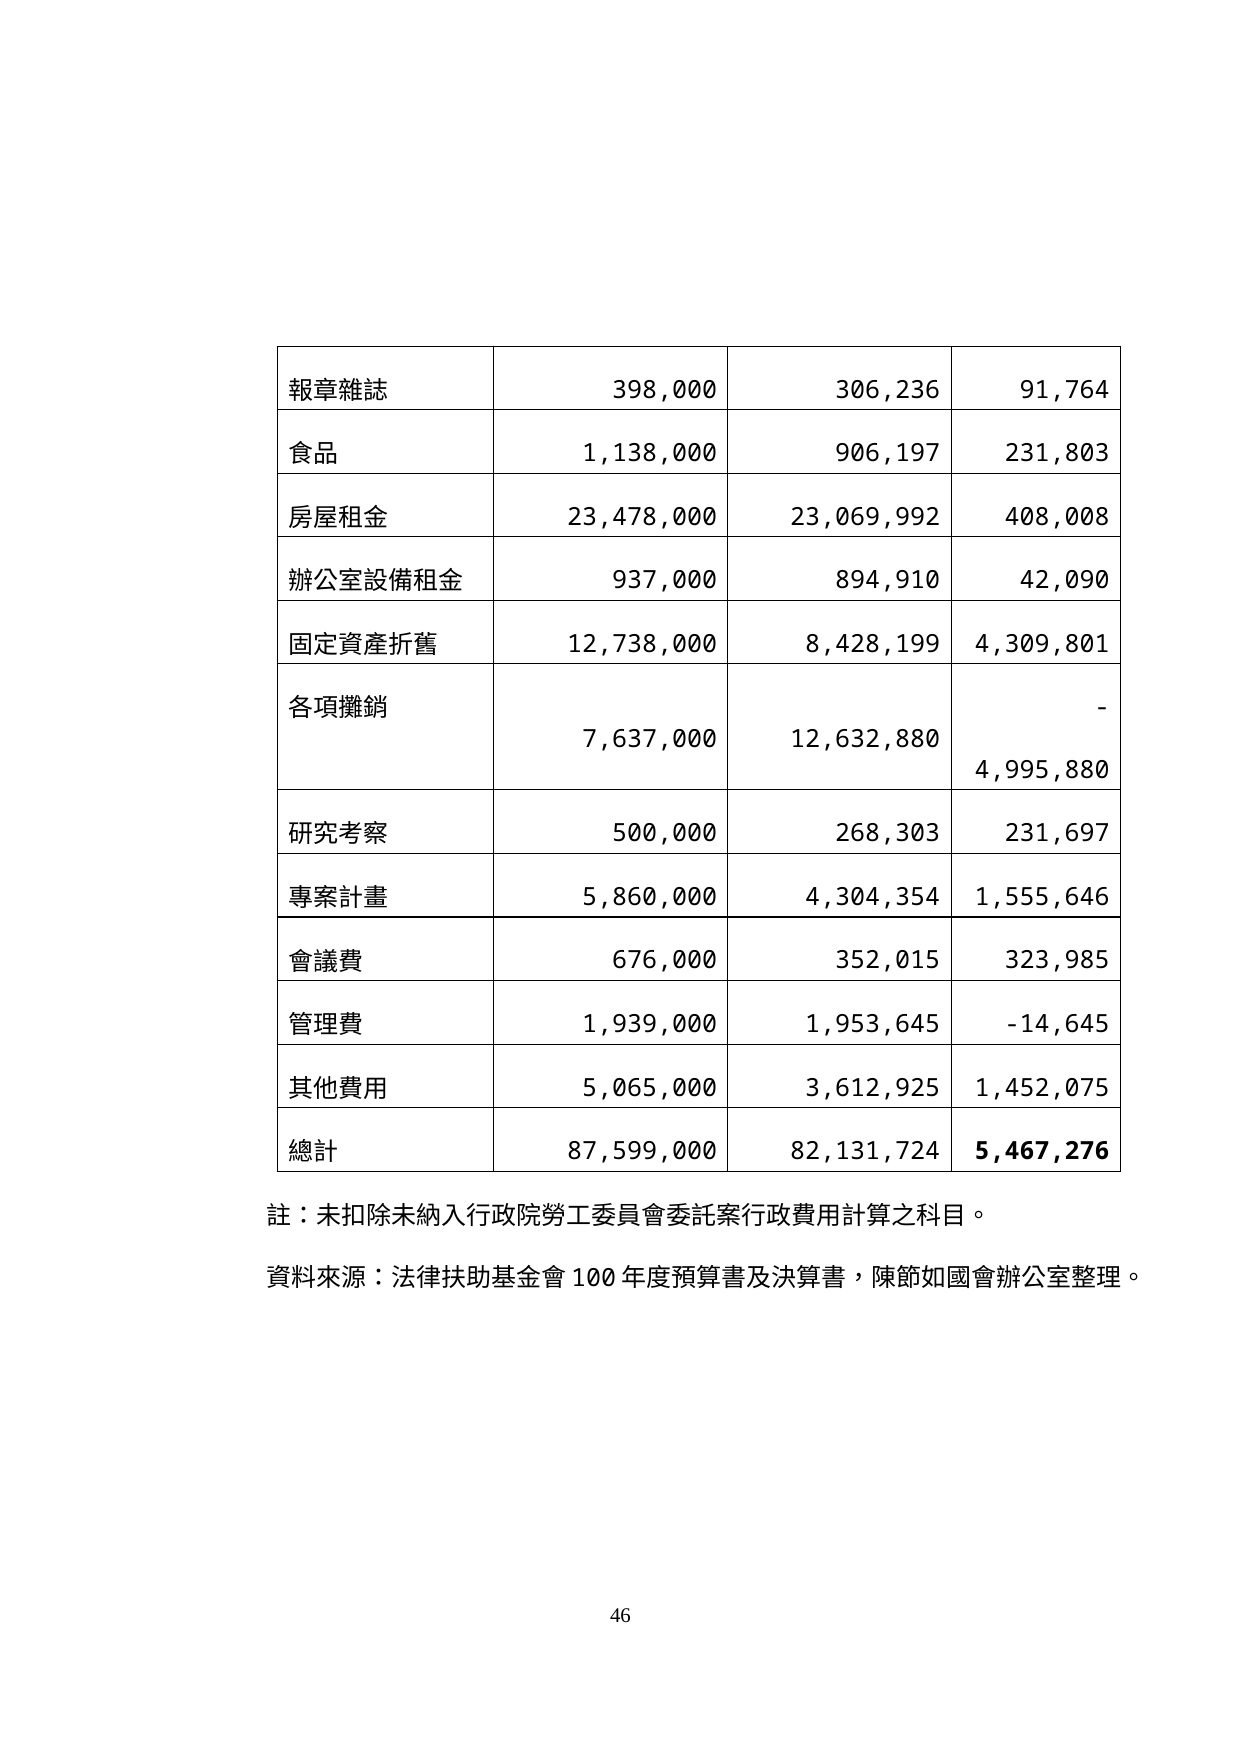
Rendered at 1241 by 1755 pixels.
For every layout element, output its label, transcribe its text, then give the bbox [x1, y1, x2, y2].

table_cell 辦公室設備租金 [278, 537, 493, 600]
table_cell 5,467,276 [952, 1108, 1120, 1171]
table_cell 23,478,000 [494, 474, 727, 536]
table_cell 固定資產折舊 [278, 601, 493, 663]
table_cell 房屋租金 [278, 474, 493, 536]
table_cell 研究考察 [278, 790, 493, 853]
table_cell 231,803 [952, 410, 1120, 473]
table_cell 306,236 [728, 347, 951, 409]
table_cell 676,000 [494, 918, 727, 980]
table_cell 報章雜誌 [278, 347, 493, 409]
table_cell 4,304,354 [728, 854, 951, 916]
table_cell 各項攤銷 [278, 664, 493, 789]
table_cell 937,000 [494, 537, 727, 600]
table_cell 398,000 [494, 347, 727, 409]
table_cell 1,953,645 [728, 981, 951, 1043]
table_cell 5,860,000 [494, 854, 727, 916]
table_cell 3,612,925 [728, 1045, 951, 1107]
table_cell 1,452,075 [952, 1045, 1120, 1107]
table_cell -4,995,880 [952, 664, 1120, 789]
table_cell 12,632,880 [728, 664, 951, 789]
table_cell 5,065,000 [494, 1045, 727, 1107]
table_cell 231,697 [952, 790, 1120, 853]
table_cell 專案計畫 [278, 854, 493, 916]
table_cell 7,637,000 [494, 664, 727, 789]
table_cell 12,738,000 [494, 601, 727, 663]
table_cell 408,008 [952, 474, 1120, 536]
table_cell 1,138,000 [494, 410, 727, 473]
table_cell 87,599,000 [494, 1108, 727, 1171]
table_cell 會議費 [278, 918, 493, 980]
table_cell 1,939,000 [494, 981, 727, 1043]
table_cell 其他費用 [278, 1045, 493, 1107]
table_cell 894,910 [728, 537, 951, 600]
table_cell 23,069,992 [728, 474, 951, 536]
table_cell 352,015 [728, 918, 951, 980]
table_cell 1,555,646 [952, 854, 1120, 916]
table_cell 268,303 [728, 790, 951, 853]
table_cell 食品 [278, 410, 493, 473]
table_cell 總計 [278, 1108, 493, 1171]
table_cell 8,428,199 [728, 601, 951, 663]
table_cell 82,131,724 [728, 1108, 951, 1171]
text 註：未扣除未納入行政院勞工委員會委託案行政費用計算之科目。 [157, 1172, 1122, 1234]
text 資料來源：法律扶助基金會100年度預算書及決算書，陳節如國會辦公室整理。 [266, 1234, 1149, 1297]
table_cell -14,645 [952, 981, 1120, 1043]
table_cell 管理費 [278, 981, 493, 1043]
table_cell 323,985 [952, 918, 1120, 980]
table_cell 42,090 [952, 537, 1120, 600]
table_cell 906,197 [728, 410, 951, 473]
table_cell 91,764 [952, 347, 1120, 409]
table_cell 4,309,801 [952, 601, 1120, 663]
table_cell 500,000 [494, 790, 727, 853]
